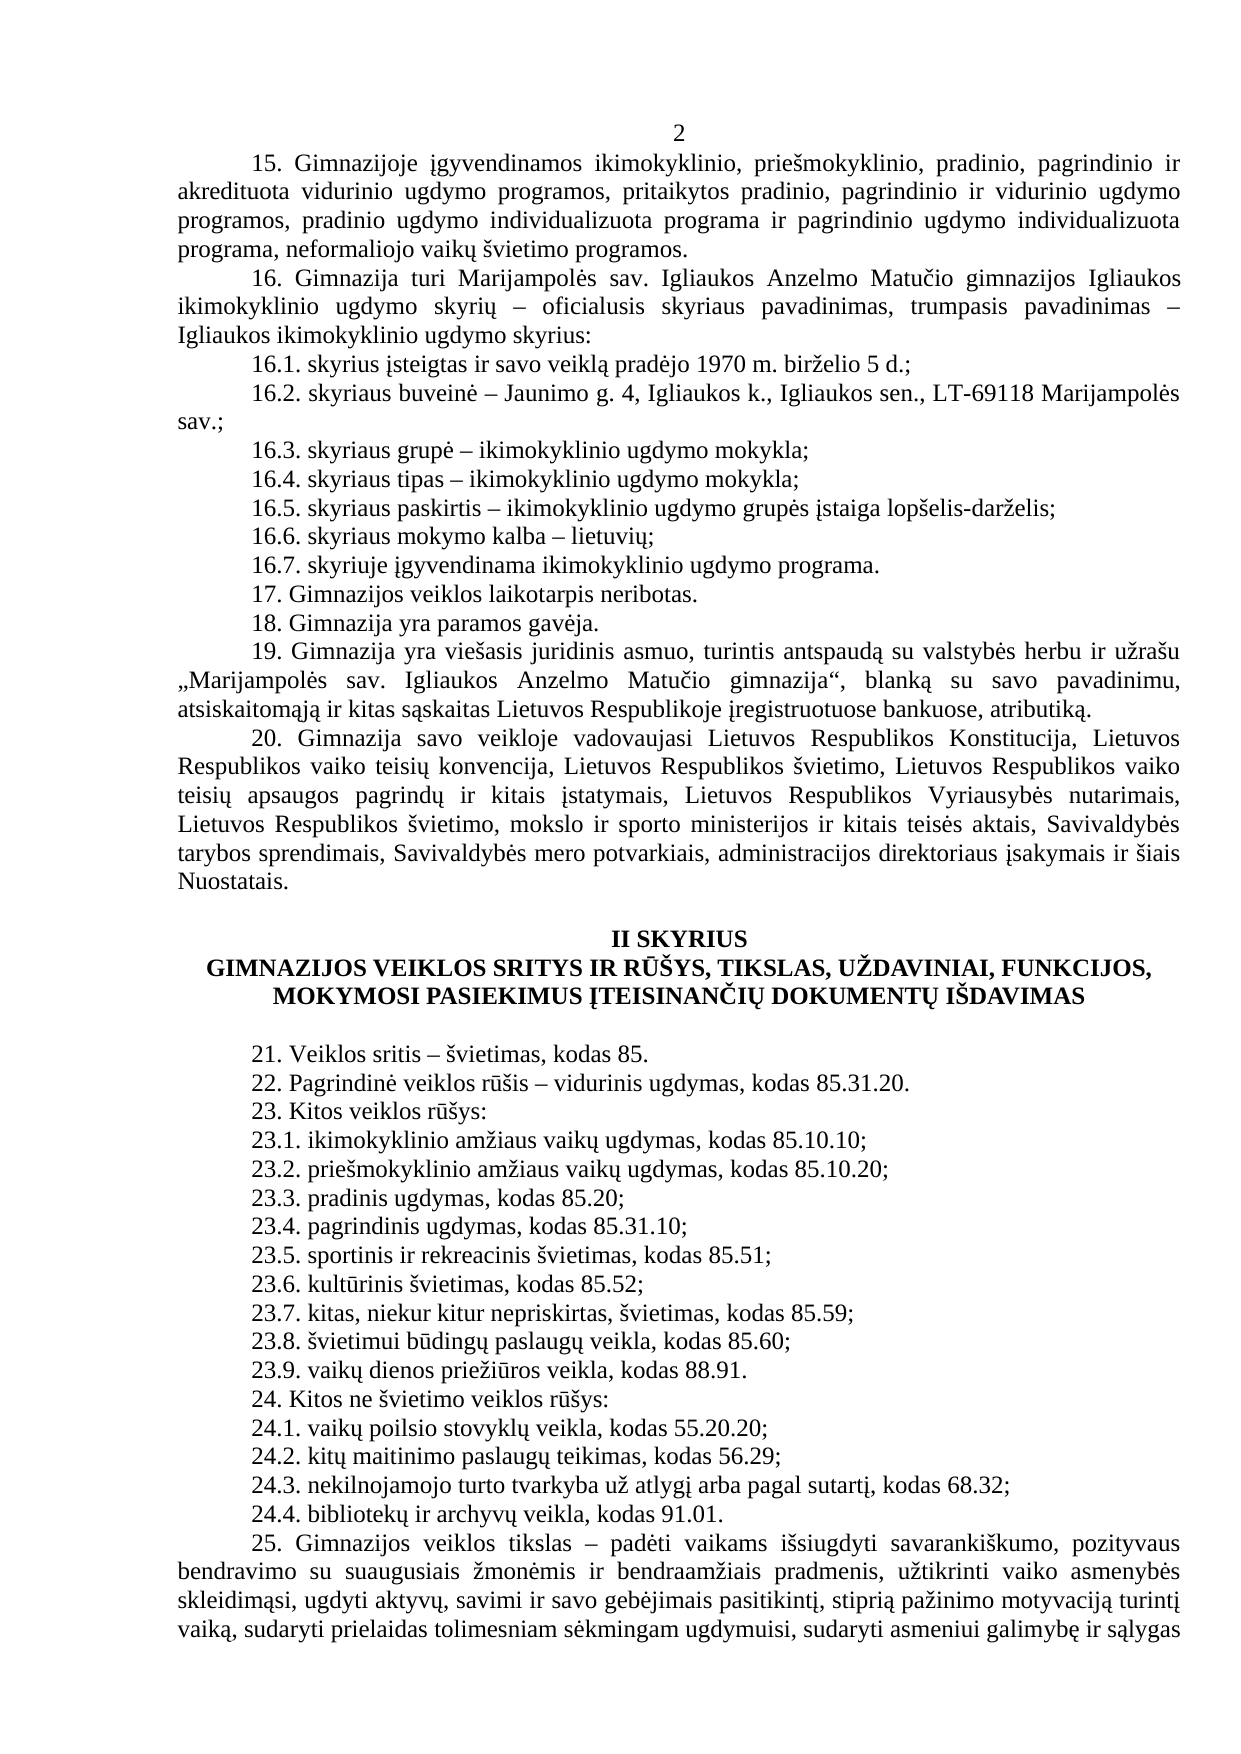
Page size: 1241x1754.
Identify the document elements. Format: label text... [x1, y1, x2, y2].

text 16.2. skyriaus buveinė – Jaunimo g. 4, Igliaukos k., Igliaukos sen., LT-69118 Marijampolės sav.; [177, 378, 1181, 435]
text 16. Gimnazija turi Marijampolės sav. Igliaukos Anzelmo Matučio gimnazijos Igliaukos ikimokyklinio ugdymo skyrių – oficialusis skyriaus pavadinimas, trumpasis pavadinimas – Igliaukos ikimokyklinio ugdymo skyrius: [177, 263, 1181, 349]
text 16.3. skyriaus grupė – ikimokyklinio ugdymo mokykla; [177, 435, 1181, 464]
text 24.1. vaikų poilsio stovyklų veikla, kodas 55.20.20; [177, 1413, 1181, 1441]
text 23.5. sportinis ir rekreacinis švietimas, kodas 85.51; [177, 1240, 1181, 1269]
text 16.6. skyriaus mokymo kalba – lietuvių; [177, 521, 1181, 550]
text 22. Pagrindinė veiklos rūšis – vidurinis ugdymas, kodas 85.31.20. [177, 1068, 1181, 1096]
text 23.8. švietimui būdingų paslaugų veikla, kodas 85.60; [177, 1326, 1181, 1355]
text 24.3. nekilnojamojo turto tvarkyba už atlygį arba pagal sutartį, kodas 68.32; [177, 1470, 1181, 1499]
text 23.3. pradinis ugdymas, kodas 85.20; [177, 1183, 1181, 1211]
text 25. Gimnazijos veiklos tikslas – padėti vaikams išsiugdyti savarankiškumo, pozityvaus bendravimo su suaugusiais žmonėmis ir bendraamžiais pradmenis, užtikrinti vaiko asmenybės skleidimąsi, ugdyti aktyvų, savimi ir savo gebėjimais pasitikintį, stiprią pažinimo motyvaciją turintį vaiką, sudaryti prielaidas tolimesniam sėkmingam ugdymuisi, sudaryti asmeniui galimybę ir sąlygas [177, 1528, 1181, 1643]
text 18. Gimnazija yra paramos gavėja. [177, 608, 1181, 636]
text 24. Kitos ne švietimo veiklos rūšys: [177, 1384, 1181, 1413]
text 15. Gimnazijoje įgyvendinamos ikimokyklinio, priešmokyklinio, pradinio, pagrindinio ir akredituota vidurinio ugdymo programos, pritaikytos pradinio, pagrindinio ir vidurinio ugdymo programos, pradinio ugdymo individualizuota programa ir pagrindinio ugdymo individualizuota programa, neformaliojo vaikų švietimo programos. [177, 148, 1181, 263]
text 21. Veiklos sritis – švietimas, kodas 85. [177, 1039, 1181, 1068]
text 23.2. priešmokyklinio amžiaus vaikų ugdymas, kodas 85.10.20; [177, 1154, 1181, 1183]
text 19. Gimnazija yra viešasis juridinis asmuo, turintis antspaudą su valstybės herbu ir užrašu „Marijampolės sav. Igliaukos Anzelmo Matučio gimnazija“, blanką su savo pavadinimu, atsiskaitomąją ir kitas sąskaitas Lietuvos Respublikoje įregistruotuose bankuose, atributiką. [177, 636, 1181, 723]
text 16.7. skyriuje įgyvendinama ikimokyklinio ugdymo programa. [177, 550, 1181, 579]
text 24.4. bibliotekų ir archyvų veikla, kodas 91.01. [177, 1499, 1181, 1528]
text GIMNAZIJOS VEIKLOS SRITYS IR RŪŠYS, TIKSLAS, UŽDAVINIAI, FUNKCIJOS, MOKYMOSI PASIEKIMUS ĮTEISINANČIŲ DOKUMENTŲ IŠDAVIMAS [177, 953, 1181, 1010]
text 23.4. pagrindinis ugdymas, kodas 85.31.10; [177, 1211, 1181, 1240]
text 23.6. kultūrinis švietimas, kodas 85.52; [177, 1269, 1181, 1298]
text 23. Kitos veiklos rūšys: [177, 1096, 1181, 1125]
text 16.5. skyriaus paskirtis – ikimokyklinio ugdymo grupės įstaiga lopšelis-darželis; [177, 493, 1181, 521]
text II SKYRIUS [177, 924, 1181, 953]
text 24.2. kitų maitinimo paslaugų teikimas, kodas 56.29; [177, 1441, 1181, 1470]
text 23.1. ikimokyklinio amžiaus vaikų ugdymas, kodas 85.10.10; [177, 1125, 1181, 1154]
text 17. Gimnazijos veiklos laikotarpis neribotas. [177, 579, 1181, 608]
text 16.1. skyrius įsteigtas ir savo veiklą pradėjo 1970 m. birželio 5 d.; [177, 349, 1181, 378]
text 23.7. kitas, niekur kitur nepriskirtas, švietimas, kodas 85.59; [177, 1298, 1181, 1326]
text 23.9. vaikų dienos priežiūros veikla, kodas 88.91. [177, 1355, 1181, 1384]
text 20. Gimnazija savo veikloje vadovaujasi Lietuvos Respublikos Konstitucija, Lietuvos Respublikos vaiko teisių konvencija, Lietuvos Respublikos švietimo, Lietuvos Respublikos vaiko teisių apsaugos pagrindų ir kitais įstatymais, Lietuvos Respublikos Vyriausybės nutarimais, Lietuvos Respublikos švietimo, mokslo ir sporto ministerijos ir kitais teisės aktais, Savivaldybės tarybos sprendimais, Savivaldybės mero potvarkiais, administracijos direktoriaus įsakymais ir šiais Nuostatais. [177, 723, 1181, 895]
text 16.4. skyriaus tipas – ikimokyklinio ugdymo mokykla; [177, 464, 1181, 493]
